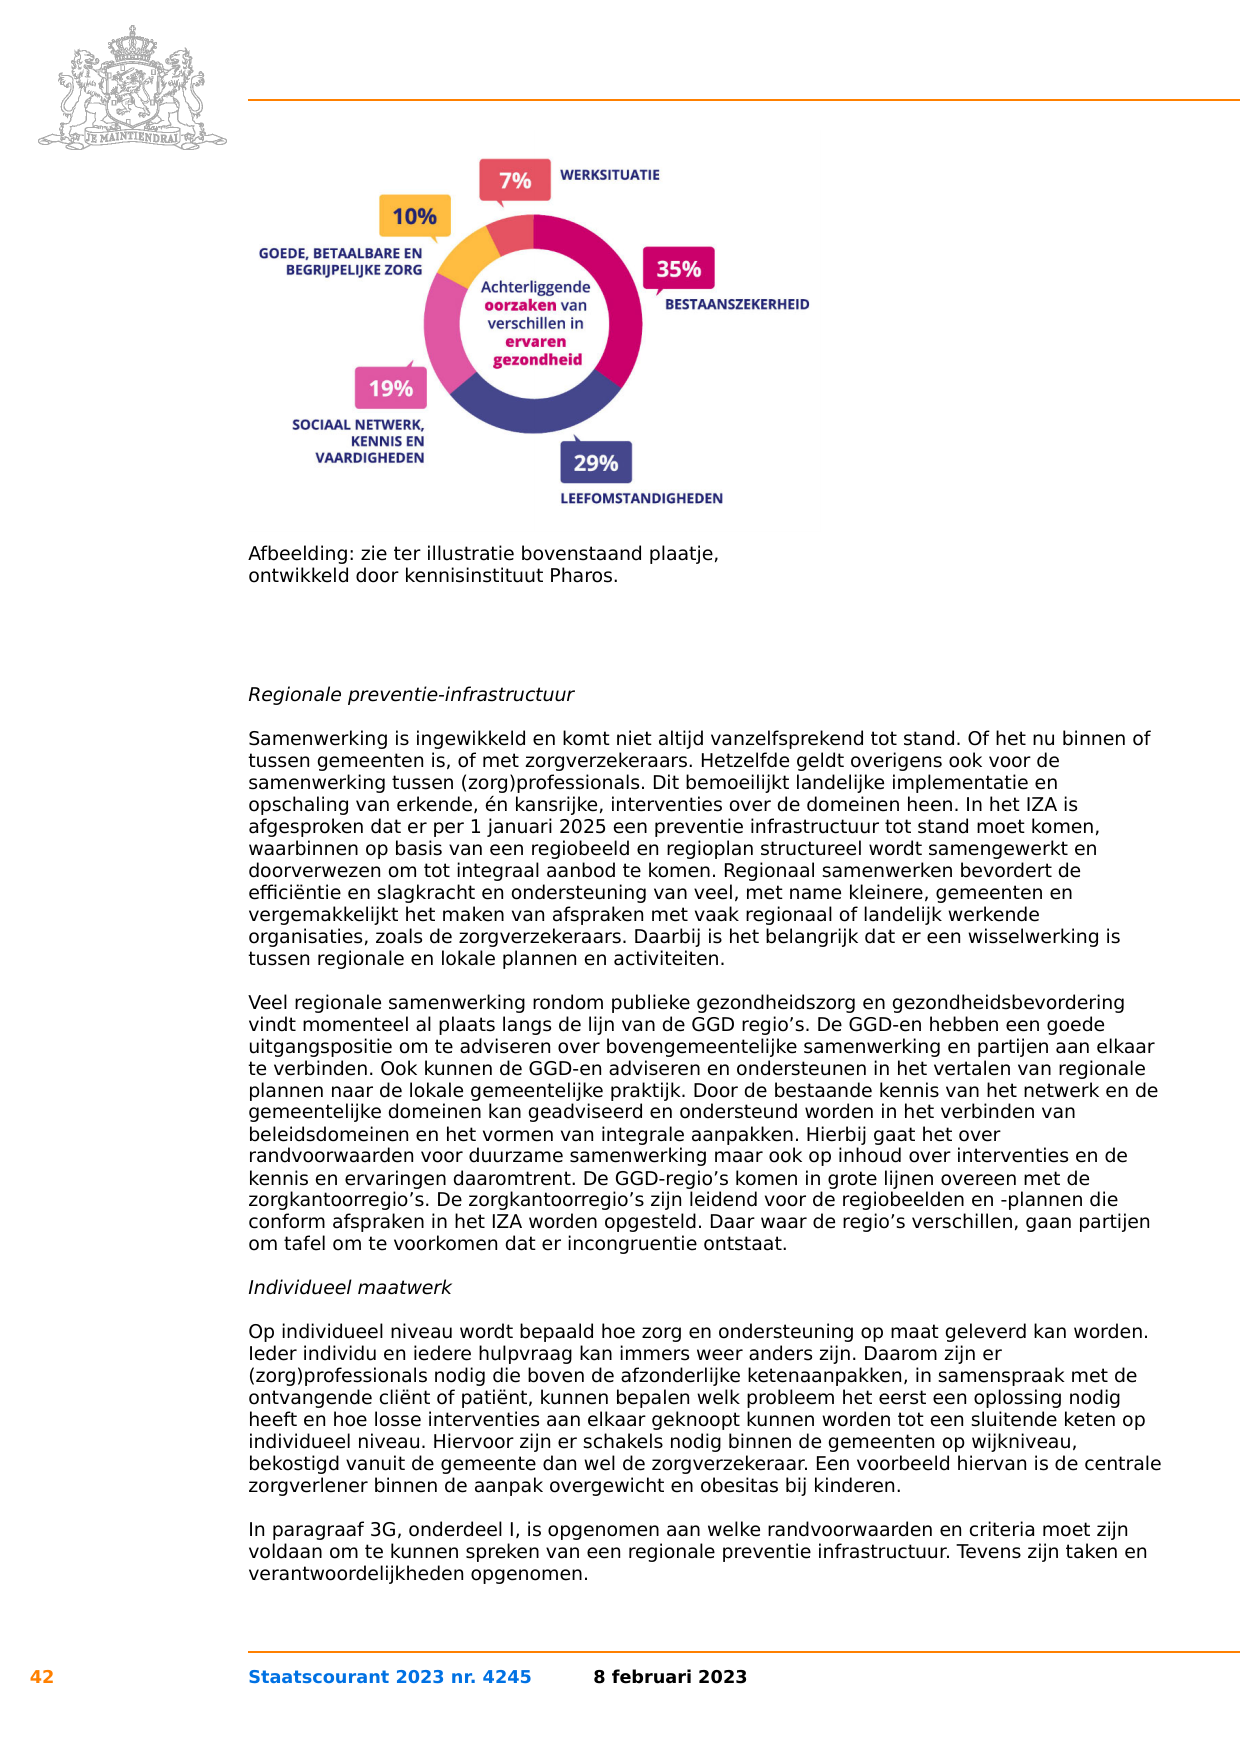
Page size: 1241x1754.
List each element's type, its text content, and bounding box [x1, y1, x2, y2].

text Afbeelding: zie ter illustratie bovenstaand plaatje, ontwikkeld door kennisinstituut Pharos. [248, 543, 821, 587]
text Veel regionale samenwerking rondom publieke gezondheidszorg en gezondheidsbevordering vindt momenteel al plaats langs de lijn van de GGD regio’s. De GGD-en hebben een goede uitgangspositie om te adviseren over bovengemeentelijke samenwerking en partijen aan elkaar te verbinden. Ook kunnen de GGD-en adviseren en ondersteunen in het vertalen van regionale plannen naar de lokale gemeentelijke praktijk. Door de bestaande kennis van het netwerk en de gemeentelijke domeinen kan geadviseerd en ondersteund worden in het verbinden van beleidsdomeinen en het vormen van integrale aanpakken. Hierbij gaat het over randvoorwaarden voor duurzame samenwerking maar ook op inhoud over interventies en de kennis en ervaringen daaromtrent. De GGD-regio’s komen in grote lijnen overeen met de zorgkantoorregio’s. De zorgkantoorregio’s zijn leidend voor de regiobeelden en -plannen die conform afspraken in het IZA worden opgesteld. Daar waar de regio’s verschillen, gaan partijen om tafel om te voorkomen dat er incongruentie ontstaat. [248, 992, 1163, 1255]
text Samenwerking is ingewikkeld en komt niet altijd vanzelfsprekend tot stand. Of het nu binnen of tussen gemeenten is, of met zorgverzekeraars. Hetzelfde geldt overigens ook voor de samenwerking tussen (zorg)professionals. Dit bemoeilijkt landelijke implementatie en opschaling van erkende, én kansrijke, interventies over de domeinen heen. In het IZA is afgesproken dat er per 1 januari 2025 een preventie infrastructuur tot stand moet komen, waarbinnen op basis van een regiobeeld en regioplan structureel wordt samengewerkt en doorverwezen om tot integraal aanbod te komen. Regionaal samenwerken bevordert de efficiëntie en slagkracht en ondersteuning van veel, met name kleinere, gemeenten en vergemakkelijkt het maken van afspraken met vaak regionaal of landelijk werkende organisaties, zoals de zorgverzekeraars. Daarbij is het belangrijk dat er een wisselwerking is tussen regionale en lokale plannen en activiteiten. [248, 728, 1163, 970]
subtitle Individueel maatwerk [248, 1277, 1163, 1299]
text In paragraaf 3G, onderdeel I, is opgenomen aan welke randvoorwaarden en criteria moet zijn voldaan om te kunnen spreken van een regionale preventie infrastructuur. Tevens zijn taken en verantwoordelijkheden opgenomen. [248, 1519, 1163, 1585]
picture [38, 25, 227, 150]
subtitle Regionale preventie-infrastructuur [248, 684, 1163, 706]
picture [248, 130, 821, 532]
text Op individueel niveau wordt bepaald hoe zorg en ondersteuning op maat geleverd kan worden. Ieder individu en iedere hulpvraag kan immers weer anders zijn. Daarom zijn er (zorg)professionals nodig die boven de afzonderlijke ketenaanpakken, in samenspraak met de ontvangende cliënt of patiënt, kunnen bepalen welk probleem het eerst een oplossing nodig heeft en hoe losse interventies aan elkaar geknoopt kunnen worden tot een sluitende keten op individueel niveau. Hiervoor zijn er schakels nodig binnen de gemeenten op wijkniveau, bekostigd vanuit de gemeente dan wel de zorgverzekeraar. Een voorbeeld hiervan is de centrale zorgverlener binnen de aanpak overgewicht en obesitas bij kinderen. [248, 1321, 1163, 1497]
